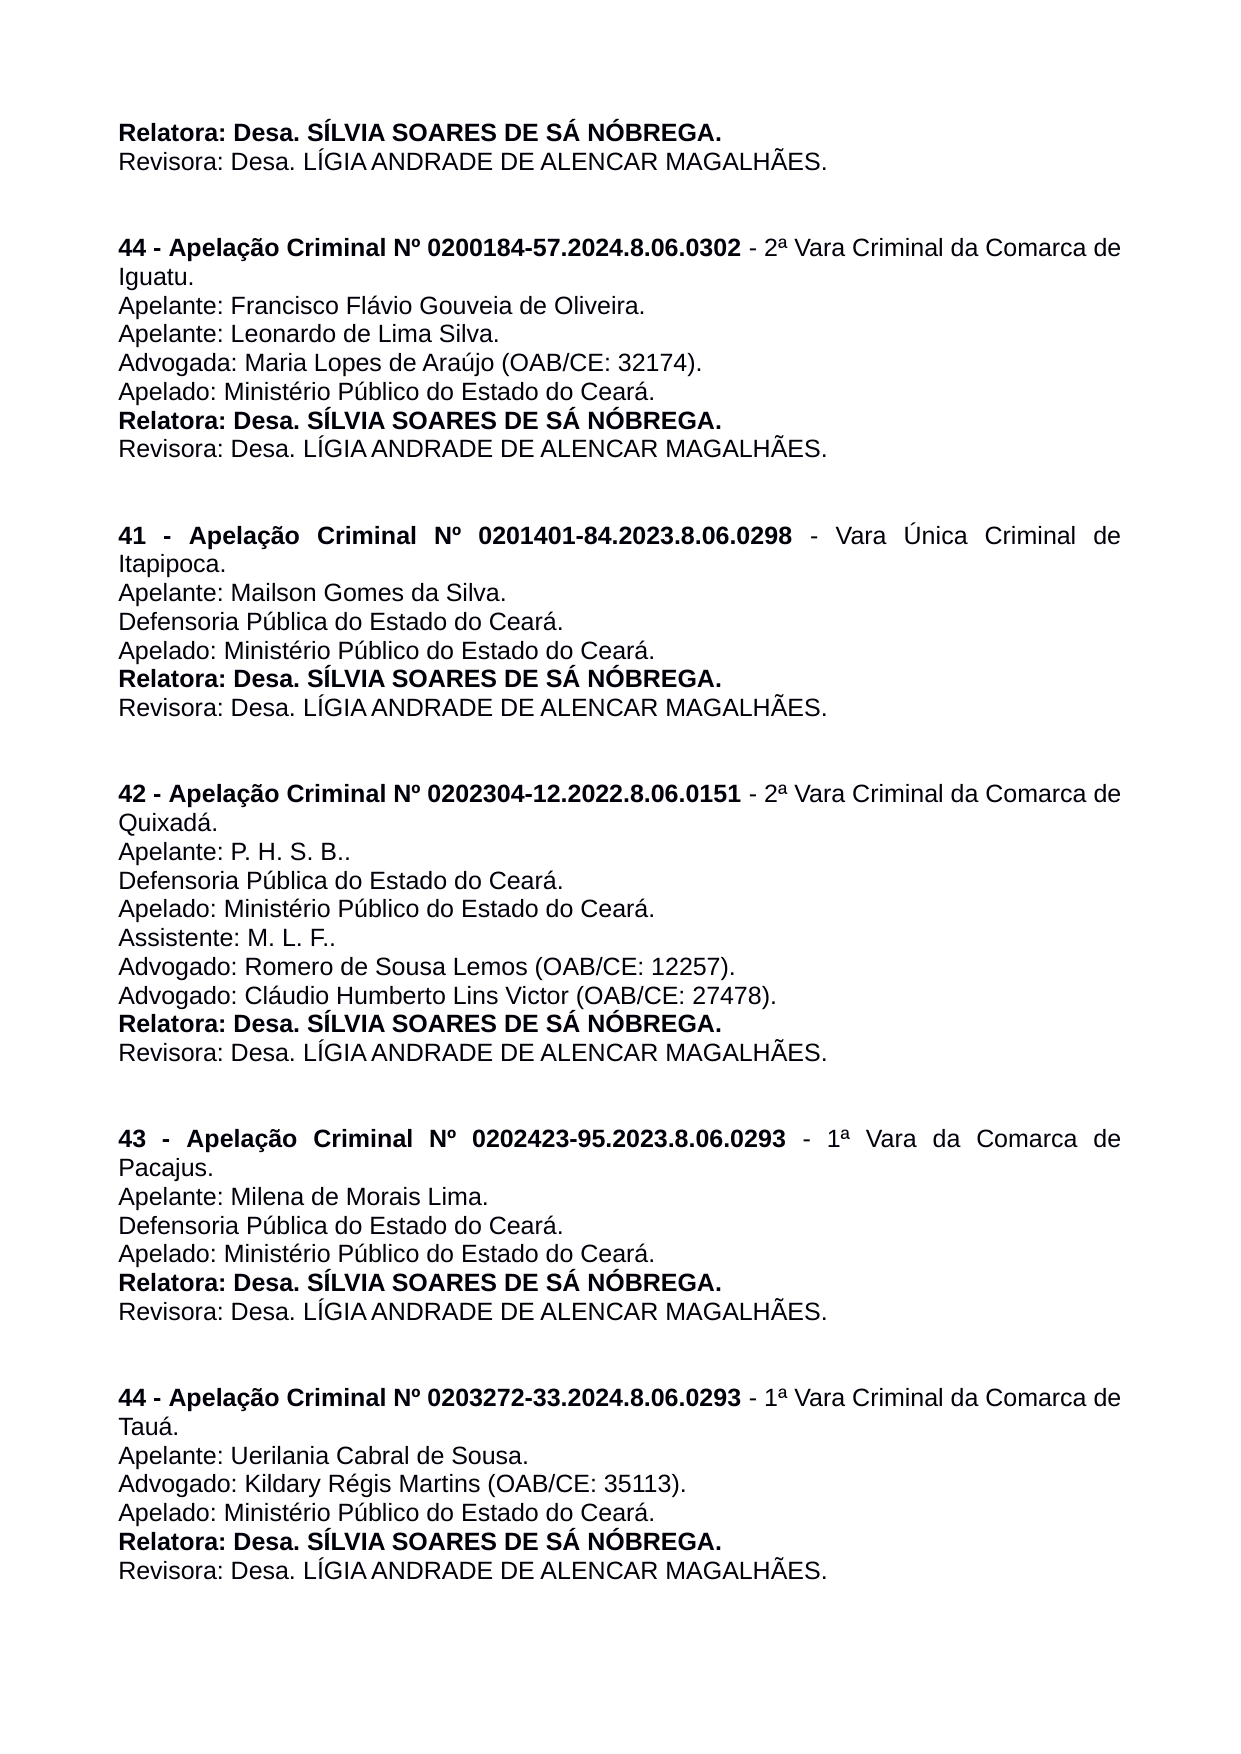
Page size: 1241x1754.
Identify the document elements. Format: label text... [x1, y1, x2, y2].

text Revisora: Desa. LÍGIA ANDRADE DE ALENCAR MAGALHÃES. [118, 693, 1122, 722]
text Revisora: Desa. LÍGIA ANDRADE DE ALENCAR MAGALHÃES. [118, 434, 1122, 463]
text Apelado: Ministério Público do Estado do Ceará. [118, 636, 1122, 664]
text Revisora: Desa. LÍGIA ANDRADE DE ALENCAR MAGALHÃES. [118, 1556, 1122, 1584]
text Relatora: Desa. SÍLVIA SOARES DE SÁ NÓBREGA. [118, 118, 1122, 147]
text Relatora: Desa. SÍLVIA SOARES DE SÁ NÓBREGA. [118, 664, 1122, 693]
text Advogado: Kildary Régis Martins (OAB/CE: 35113). [118, 1469, 1122, 1498]
text Apelante: Milena de Morais Lima. [118, 1182, 1122, 1211]
text Apelante: Uerilania Cabral de Sousa. [118, 1441, 1122, 1469]
text Apelado: Ministério Público do Estado do Ceará. [118, 894, 1122, 923]
text Apelante: Leonardo de Lima Silva. [118, 319, 1122, 348]
text Revisora: Desa. LÍGIA ANDRADE DE ALENCAR MAGALHÃES. [118, 1297, 1122, 1326]
text Apelante: Mailson Gomes da Silva. [118, 578, 1122, 607]
text Advogada: Maria Lopes de Araújo (OAB/CE: 32174). [118, 348, 1122, 377]
text Revisora: Desa. LÍGIA ANDRADE DE ALENCAR MAGALHÃES. [118, 147, 1122, 176]
text Revisora: Desa. LÍGIA ANDRADE DE ALENCAR MAGALHÃES. [118, 1038, 1122, 1067]
text Defensoria Pública do Estado do Ceará. [118, 866, 1122, 894]
text 41 - Apelação Criminal Nº 0201401-84.2023.8.06.0298 - Vara Única Criminal de Itapipoca. [118, 521, 1122, 578]
text 43 - Apelação Criminal Nº 0202423-95.2023.8.06.0293 - 1ª Vara da Comarca de Pacajus. [118, 1124, 1122, 1182]
text Relatora: Desa. SÍLVIA SOARES DE SÁ NÓBREGA. [118, 1009, 1122, 1038]
text 44 - Apelação Criminal Nº 0203272-33.2024.8.06.0293 - 1ª Vara Criminal da Comarca de Tauá. [118, 1383, 1122, 1441]
text Apelado: Ministério Público do Estado do Ceará. [118, 1239, 1122, 1268]
text Defensoria Pública do Estado do Ceará. [118, 607, 1122, 636]
text Apelado: Ministério Público do Estado do Ceará. [118, 377, 1122, 406]
text Apelante: Francisco Flávio Gouveia de Oliveira. [118, 291, 1122, 319]
text Defensoria Pública do Estado do Ceará. [118, 1211, 1122, 1239]
text Relatora: Desa. SÍLVIA SOARES DE SÁ NÓBREGA. [118, 1268, 1122, 1297]
text Assistente: M. L. F.. [118, 923, 1122, 952]
text Advogado: Cláudio Humberto Lins Victor (OAB/CE: 27478). [118, 981, 1122, 1009]
text Advogado: Romero de Sousa Lemos (OAB/CE: 12257). [118, 952, 1122, 981]
text Relatora: Desa. SÍLVIA SOARES DE SÁ NÓBREGA. [118, 1527, 1122, 1556]
text 42 - Apelação Criminal Nº 0202304-12.2022.8.06.0151 - 2ª Vara Criminal da Comarca de Quixadá. [118, 779, 1122, 837]
text Apelante: P. H. S. B.. [118, 837, 1122, 866]
text Apelado: Ministério Público do Estado do Ceará. [118, 1498, 1122, 1527]
text 44 - Apelação Criminal Nº 0200184-57.2024.8.06.0302 - 2ª Vara Criminal da Comarca de Iguatu. [118, 233, 1122, 291]
text Relatora: Desa. SÍLVIA SOARES DE SÁ NÓBREGA. [118, 406, 1122, 434]
